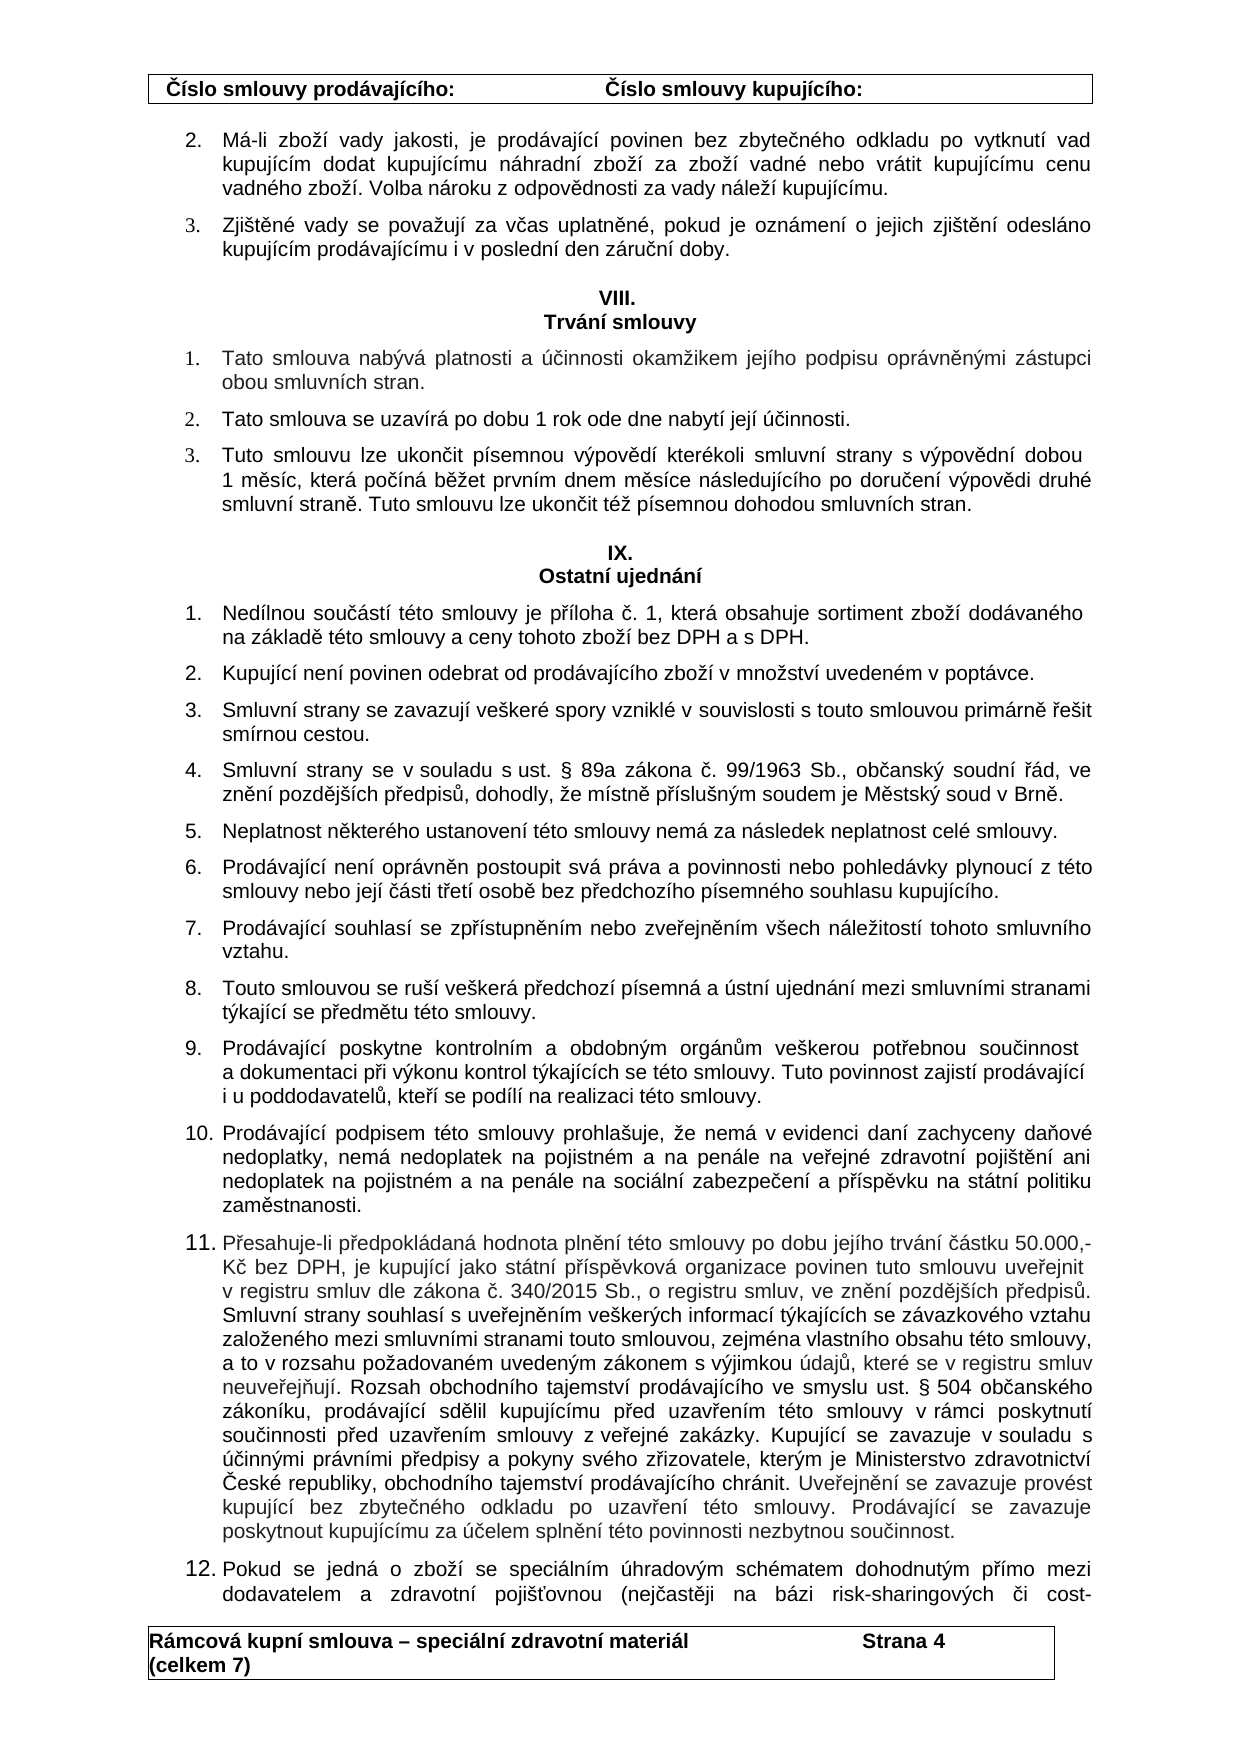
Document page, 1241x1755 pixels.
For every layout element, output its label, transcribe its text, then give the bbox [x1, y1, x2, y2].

list Tuto smlouvu lze ukončit písemnou výpovědí kterékoli smluvní strany s výpovědní dobou 1 měsíc, která počíná běžet prvním dnem měsíce následujícího po doručení výpovědi druhé smluvní straně. Tuto smlouvu lze ukončit též písemnou dohodou smluvních stran. [184, 443, 1093, 515]
text Ostatní ujednání [148, 564, 1093, 588]
list Neplatnost některého ustanovení této smlouvy nemá za následek neplatnost celé smlouvy. [185, 818, 1093, 842]
list Zjištěné vady se považují za včas uplatněné, pokud je oznámení o jejich zjištění odesláno kupujícím prodávajícímu i v poslední den záruční doby. [185, 212, 1093, 261]
text IX. [148, 540, 1093, 564]
list Smluvní strany se zavazují veškeré spory vzniklé v souvislosti s touto smlouvou primárně řešit smírnou cestou. [185, 698, 1093, 746]
list Kupující není povinen odebrat od prodávajícího zboží v množství uvedeném v poptávce. [185, 661, 1093, 685]
list Pokud se jedná o zboží se speciálním úhradovým schématem dohodnutým přímo mezi dodavatelem a zdravotní pojišťovnou (nejčastěji na bázi risk-sharingových či cost- [185, 1555, 1093, 1606]
text VIII. [148, 286, 1093, 309]
list Touto smlouvou se ruší veškerá předchozí písemná a ústní ujednání mezi smluvními stranami týkající se předmětu této smlouvy. [185, 976, 1093, 1024]
list Prodávající není oprávněn postoupit svá práva a povinnosti nebo pohledávky plynoucí z této smlouvy nebo její části třetí osobě bez předchozího písemného souhlasu kupujícího. [185, 855, 1093, 903]
list Prodávající podpisem této smlouvy prohlašuje, že nemá v evidenci daní zachyceny daňové nedoplatky, nemá nedoplatek na pojistném a na penále na veřejné zdravotní pojištění ani nedoplatek na pojistném a na penále na sociální zabezpečení a příspěvku na státní politiku zaměstnanosti. [185, 1121, 1093, 1216]
list Tato smlouva se uzavírá po dobu 1 rok ode dne nabytí její účinnosti. [184, 407, 1093, 431]
list Má-li zboží vady jakosti, je prodávající povinen bez zbytečného odkladu po vytknutí vad kupujícím dodat kupujícímu náhradní zboží za zboží vadné nebo vrátit kupujícímu cenu vadného zboží. Volba nároku z odpovědnosti za vady náleží kupujícímu. [185, 128, 1093, 200]
list Nedílnou součástí této smlouvy je příloha č. 1, která obsahuje sortiment zboží dodávaného na základě této smlouvy a ceny tohoto zboží bez DPH a s DPH. [185, 601, 1093, 649]
list Přesahuje-li předpokládaná hodnota plnění této smlouvy po dobu jejího trvání částku 50.000,- Kč bez DPH, je kupující jako státní příspěvková organizace povinen tuto smlouvu uveřejnit v registru smluv dle zákona č. 340/2015 Sb., o registru smluv, ve znění pozdějších předpisů. Smluvní strany souhlasí s uveřejněním veškerých informací týkajících se závazkového vztahu založeného mezi smluvními stranami touto smlouvou, zejména vlastního obsahu této smlouvy, a to v rozsahu požadovaném uvedeným zákonem s výjimkou údajů, které se v registru smluv neuveřejňují. Rozsah obchodního tajemství prodávajícího ve smyslu ust. § 504 občanského zákoníku, prodávající sdělil kupujícímu před uzavřením této smlouvy v rámci poskytnutí součinnosti před uzavřením smlouvy z veřejné zakázky. Kupující se zavazuje v souladu s účinnými právními předpisy a pokyny svého zřizovatele, kterým je Ministerstvo zdravotnictví České republiky, obchodního tajemství prodávajícího chránit. Uveřejnění se zavazuje provést kupující bez zbytečného odkladu po uzavření této smlouvy. Prodávající se zavazuje poskytnout kupujícímu za účelem splnění této povinnosti nezbytnou součinnost. [185, 1229, 1093, 1543]
text Trvání smlouvy [148, 309, 1093, 333]
list Tato smlouva nabývá platnosti a účinnosti okamžikem jejího podpisu oprávněnými zástupci obou smluvních stran. [184, 346, 1093, 394]
list Smluvní strany se v souladu s ust. § 89a zákona č. 99/1963 Sb., občanský soudní řád, ve znění pozdějších předpisů, dohodly, že místně příslušným soudem je Městský soud v Brně. [185, 758, 1093, 806]
list Prodávající souhlasí se zpřístupněním nebo zveřejněním všech náležitostí tohoto smluvního vztahu. [185, 915, 1093, 963]
list Prodávající poskytne kontrolním a obdobným orgánům veškerou potřebnou součinnost a dokumentaci při výkonu kontrol týkajících se této smlouvy. Tuto povinnost zajistí prodávající i u poddodavatelů, kteří se podílí na realizaci této smlouvy. [185, 1036, 1093, 1108]
